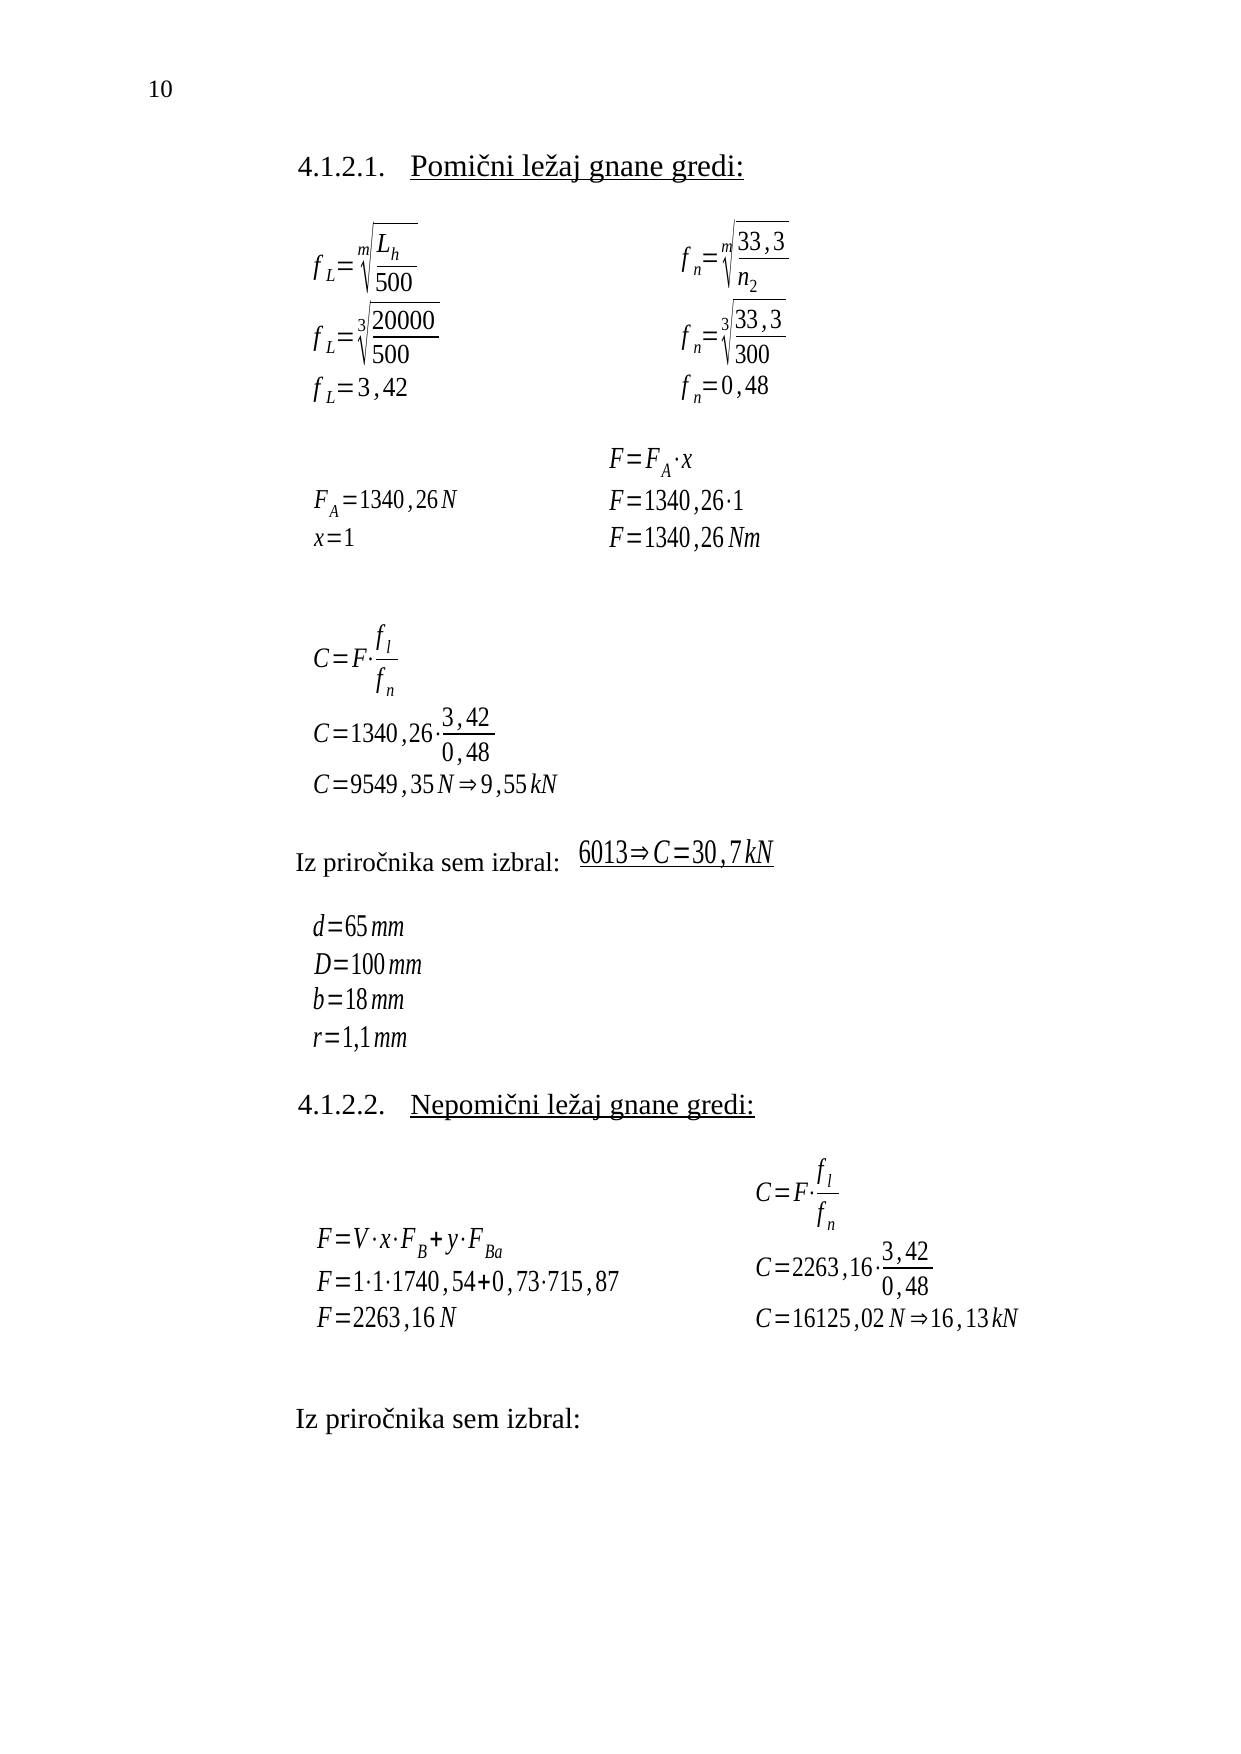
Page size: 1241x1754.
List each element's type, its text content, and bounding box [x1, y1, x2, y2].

text Iz priročnika sem izbral: [221, 1401, 1093, 1434]
list Nepomični ležaj gnane gredi: [298, 1087, 1093, 1121]
text Iz priročnika sem izbral: [295, 833, 1093, 877]
list Pomični ležaj gnane gredi: [298, 148, 1093, 183]
